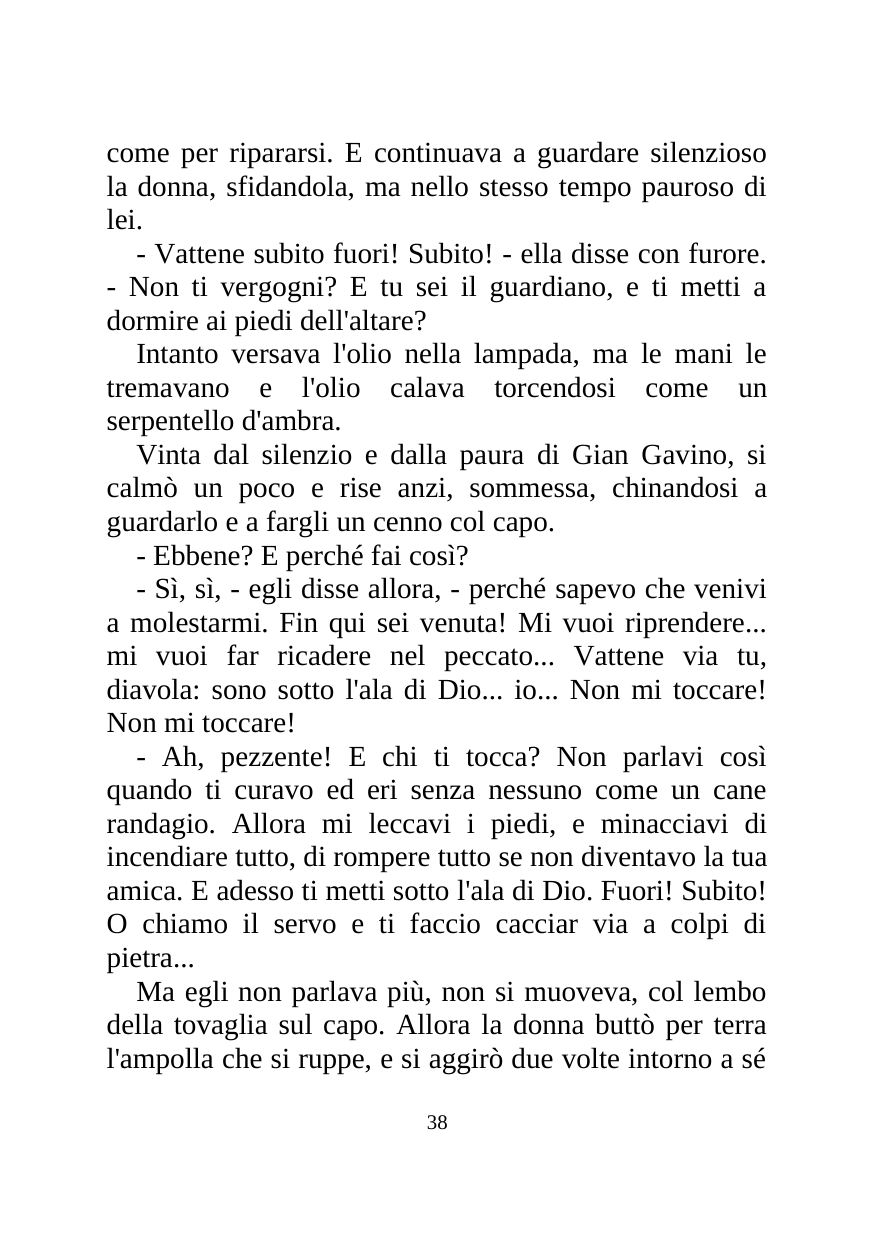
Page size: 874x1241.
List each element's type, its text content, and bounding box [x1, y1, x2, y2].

text Vinta dal silenzio e dalla paura di Gian Gavino, si calmò un poco e rise anzi, sommessa, chinandosi a guardarlo e a fargli un cenno col capo. [106, 437, 768, 538]
text Ma egli non parlava più, non si muoveva, col lembo della tovaglia sul capo. Allora la donna buttò per terra l'ampolla che si ruppe, e si aggirò due volte intorno a sé [106, 974, 768, 1074]
text - Ebbene? E perché fai così? [106, 538, 768, 571]
text - Ah, pezzente! E chi ti tocca? Non parlavi così quando ti curavo ed eri senza nessuno come un cane randagio. Allora mi leccavi i piedi, e minacciavi di incendiare tutto, di rompere tutto se non diventavo la tua amica. E adesso ti metti sotto l'ala di Dio. Fuori! Subito! O chiamo il servo e ti faccio cacciar via a colpi di pietra... [106, 739, 768, 974]
text - Sì, sì, - egli disse allora, - perché sapevo che venivi a molestarmi. Fin qui sei venuta! Mi vuoi riprendere... mi vuoi far ricadere nel peccato... Vattene via tu, diavola: sono sotto l'ala di Dio... io... Non mi toccare! Non mi toccare! [106, 571, 768, 739]
text come per ripararsi. E continuava a guardare silenzioso la donna, sfidandola, ma nello stesso tempo pauroso di lei. [106, 135, 768, 236]
text Intanto versava l'olio nella lampada, ma le mani le tremavano e l'olio calava torcendosi come un serpentello d'ambra. [106, 336, 768, 437]
text - Vattene subito fuori! Subito! - ella disse con furore. - Non ti vergogni? E tu sei il guardiano, e ti metti a dormire ai piedi dell'altare? [106, 236, 768, 336]
